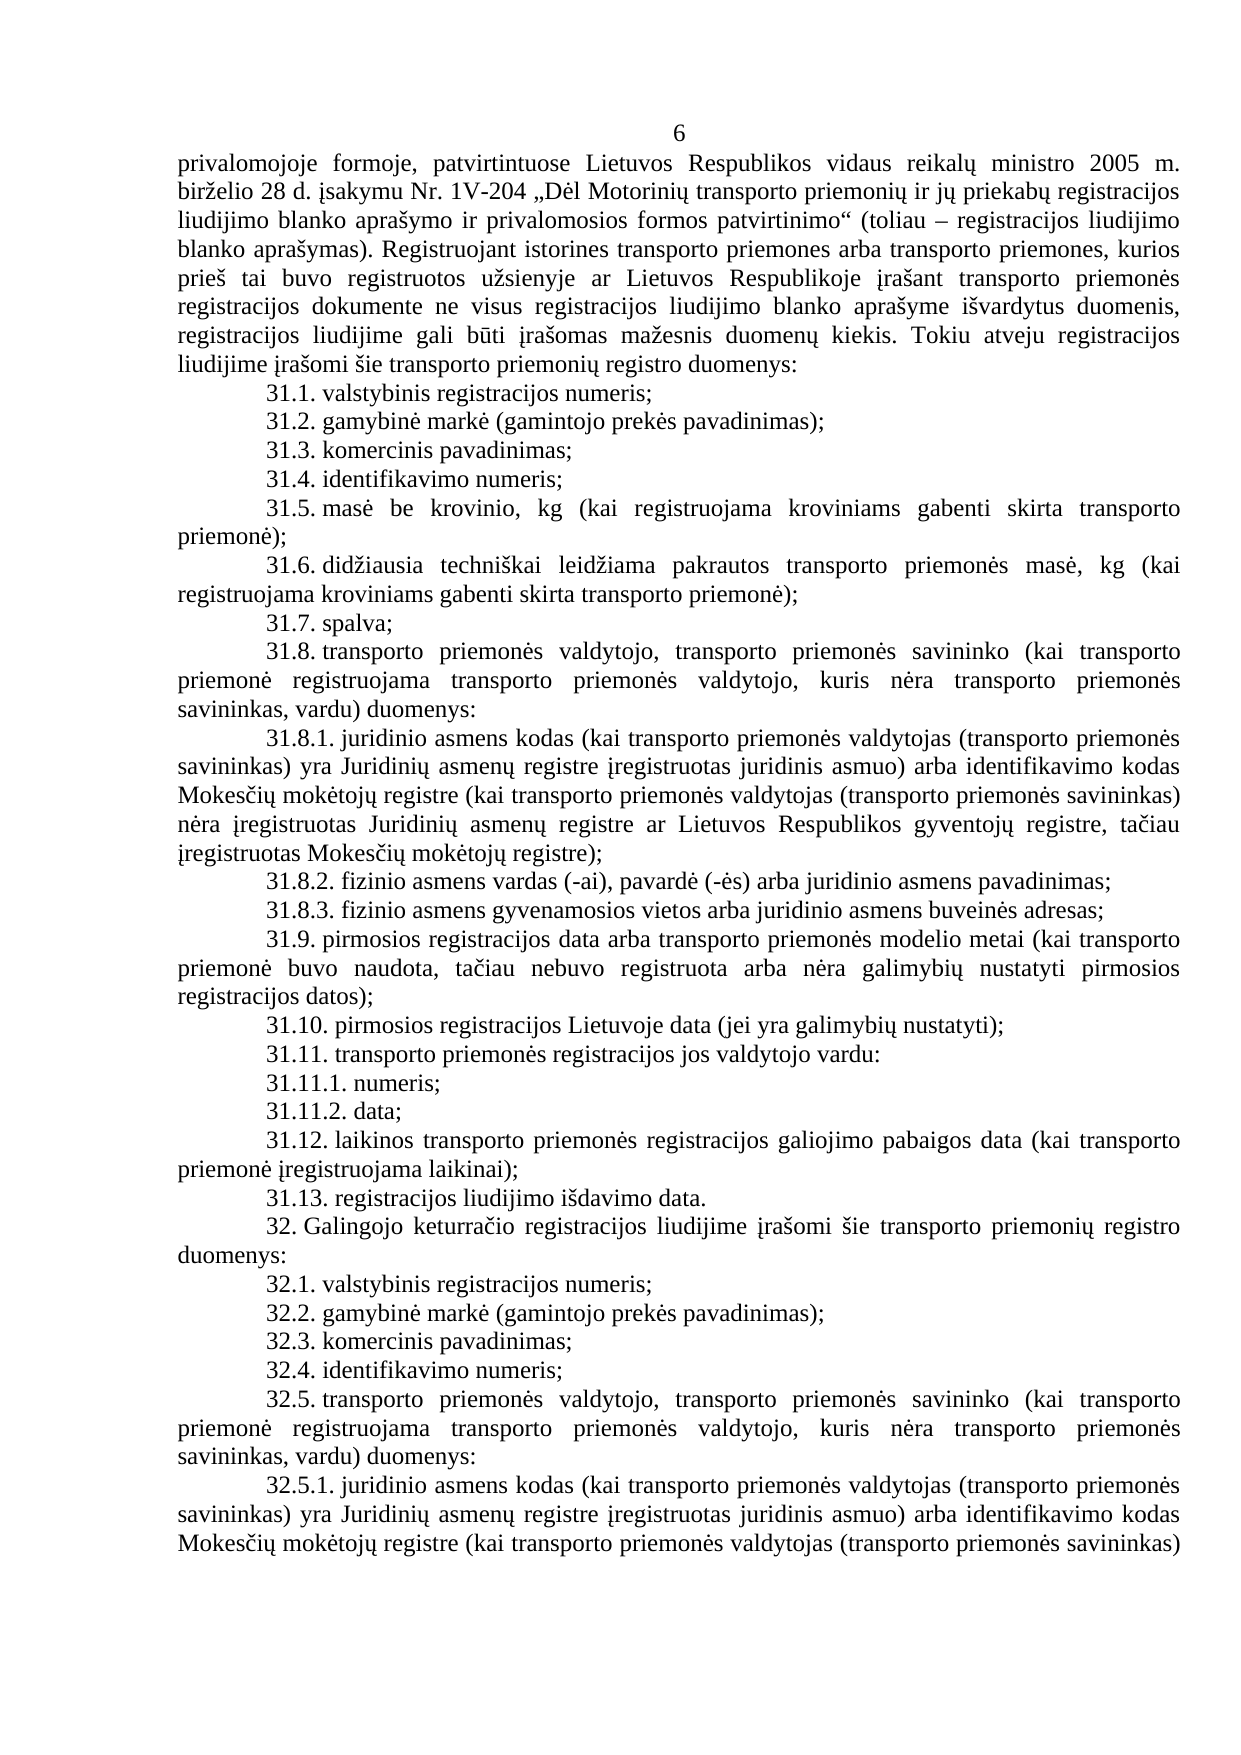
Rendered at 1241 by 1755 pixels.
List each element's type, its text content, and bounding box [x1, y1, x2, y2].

text 31.12. laikinos transporto priemonės registracijos galiojimo pabaigos data (kai transporto priemonė įregistruojama laikinai); [177, 1125, 1181, 1183]
text 31.3. komercinis pavadinimas; [177, 435, 1181, 464]
text 31.11.2. data; [177, 1096, 1181, 1125]
text 32.3. komercinis pavadinimas; [177, 1326, 1181, 1355]
text 31.1. valstybinis registracijos numeris; [177, 378, 1181, 406]
text 32. Galingojo keturračio registracijos liudijime įrašomi šie transporto priemonių registro duomenys: [177, 1211, 1181, 1269]
text 31.8. transporto priemonės valdytojo, transporto priemonės savininko (kai transporto priemonė registruojama transporto priemonės valdytojo, kuris nėra transporto priemonės savininkas, vardu) duomenys: [177, 636, 1181, 723]
text 31.11.1. numeris; [177, 1068, 1181, 1096]
text 31.4. identifikavimo numeris; [177, 464, 1181, 493]
text 31.6. didžiausia techniškai leidžiama pakrautos transporto priemonės masė, kg (kai registruojama kroviniams gabenti skirta transporto priemonė); [177, 550, 1181, 608]
text 31.8.3. fizinio asmens gyvenamosios vietos arba juridinio asmens buveinės adresas; [177, 895, 1181, 924]
text 31.2. gamybinė markė (gamintojo prekės pavadinimas); [177, 406, 1181, 435]
text 31.5. masė be krovinio, kg (kai registruojama kroviniams gabenti skirta transporto priemonė); [177, 493, 1181, 550]
text 32.2. gamybinė markė (gamintojo prekės pavadinimas); [177, 1298, 1181, 1326]
text 31.11. transporto priemonės registracijos jos valdytojo vardu: [177, 1039, 1181, 1068]
text 32.4. identifikavimo numeris; [177, 1355, 1181, 1384]
text 32.1. valstybinis registracijos numeris; [177, 1269, 1181, 1298]
text 31.7. spalva; [177, 608, 1181, 636]
text 31.13. registracijos liudijimo išdavimo data. [177, 1183, 1181, 1211]
text 31.8.1. juridinio asmens kodas (kai transporto priemonės valdytojas (transporto priemonės savininkas) yra Juridinių asmenų registre įregistruotas juridinis asmuo) arba identifikavimo kodas Mokesčių mokėtojų registre (kai transporto priemonės valdytojas (transporto priemonės savininkas) nėra įregistruotas Juridinių asmenų registre ar Lietuvos Respublikos gyventojų registre, tačiau įregistruotas Mokesčių mokėtojų registre); [177, 723, 1181, 866]
text 32.5. transporto priemonės valdytojo, transporto priemonės savininko (kai transporto priemonė registruojama transporto priemonės valdytojo, kuris nėra transporto priemonės savininkas, vardu) duomenys: [177, 1384, 1181, 1470]
text 31.9. pirmosios registracijos data arba transporto priemonės modelio metai (kai transporto priemonė buvo naudota, tačiau nebuvo registruota arba nėra galimybių nustatyti pirmosios registracijos datos); [177, 924, 1181, 1010]
text 31.8.2. fizinio asmens vardas (-ai), pavardė (-ės) arba juridinio asmens pavadinimas; [177, 866, 1181, 895]
text 32.5.1. juridinio asmens kodas (kai transporto priemonės valdytojas (transporto priemonės savininkas) yra Juridinių asmenų registre įregistruotas juridinis asmuo) arba identifikavimo kodas Mokesčių mokėtojų registre (kai transporto priemonės valdytojas (transporto priemonės savininkas) [177, 1470, 1181, 1556]
text privalomojoje formoje, patvirtintuose Lietuvos Respublikos vidaus reikalų ministro 2005 m. birželio 28 d. įsakymu Nr. 1V-204 „Dėl Motorinių transporto priemonių ir jų priekabų registracijos liudijimo blanko aprašymo ir privalomosios formos patvirtinimo“ (toliau – registracijos liudijimo blanko aprašymas). Registruojant istorines transporto priemones arba transporto priemones, kurios prieš tai buvo registruotos užsienyje ar Lietuvos Respublikoje įrašant transporto priemonės registracijos dokumente ne visus registracijos liudijimo blanko aprašyme išvardytus duomenis, registracijos liudijime gali būti įrašomas mažesnis duomenų kiekis. Tokiu atveju registracijos liudijime įrašomi šie transporto priemonių registro duomenys: [177, 148, 1181, 378]
text 31.10. pirmosios registracijos Lietuvoje data (jei yra galimybių nustatyti); [177, 1010, 1181, 1039]
